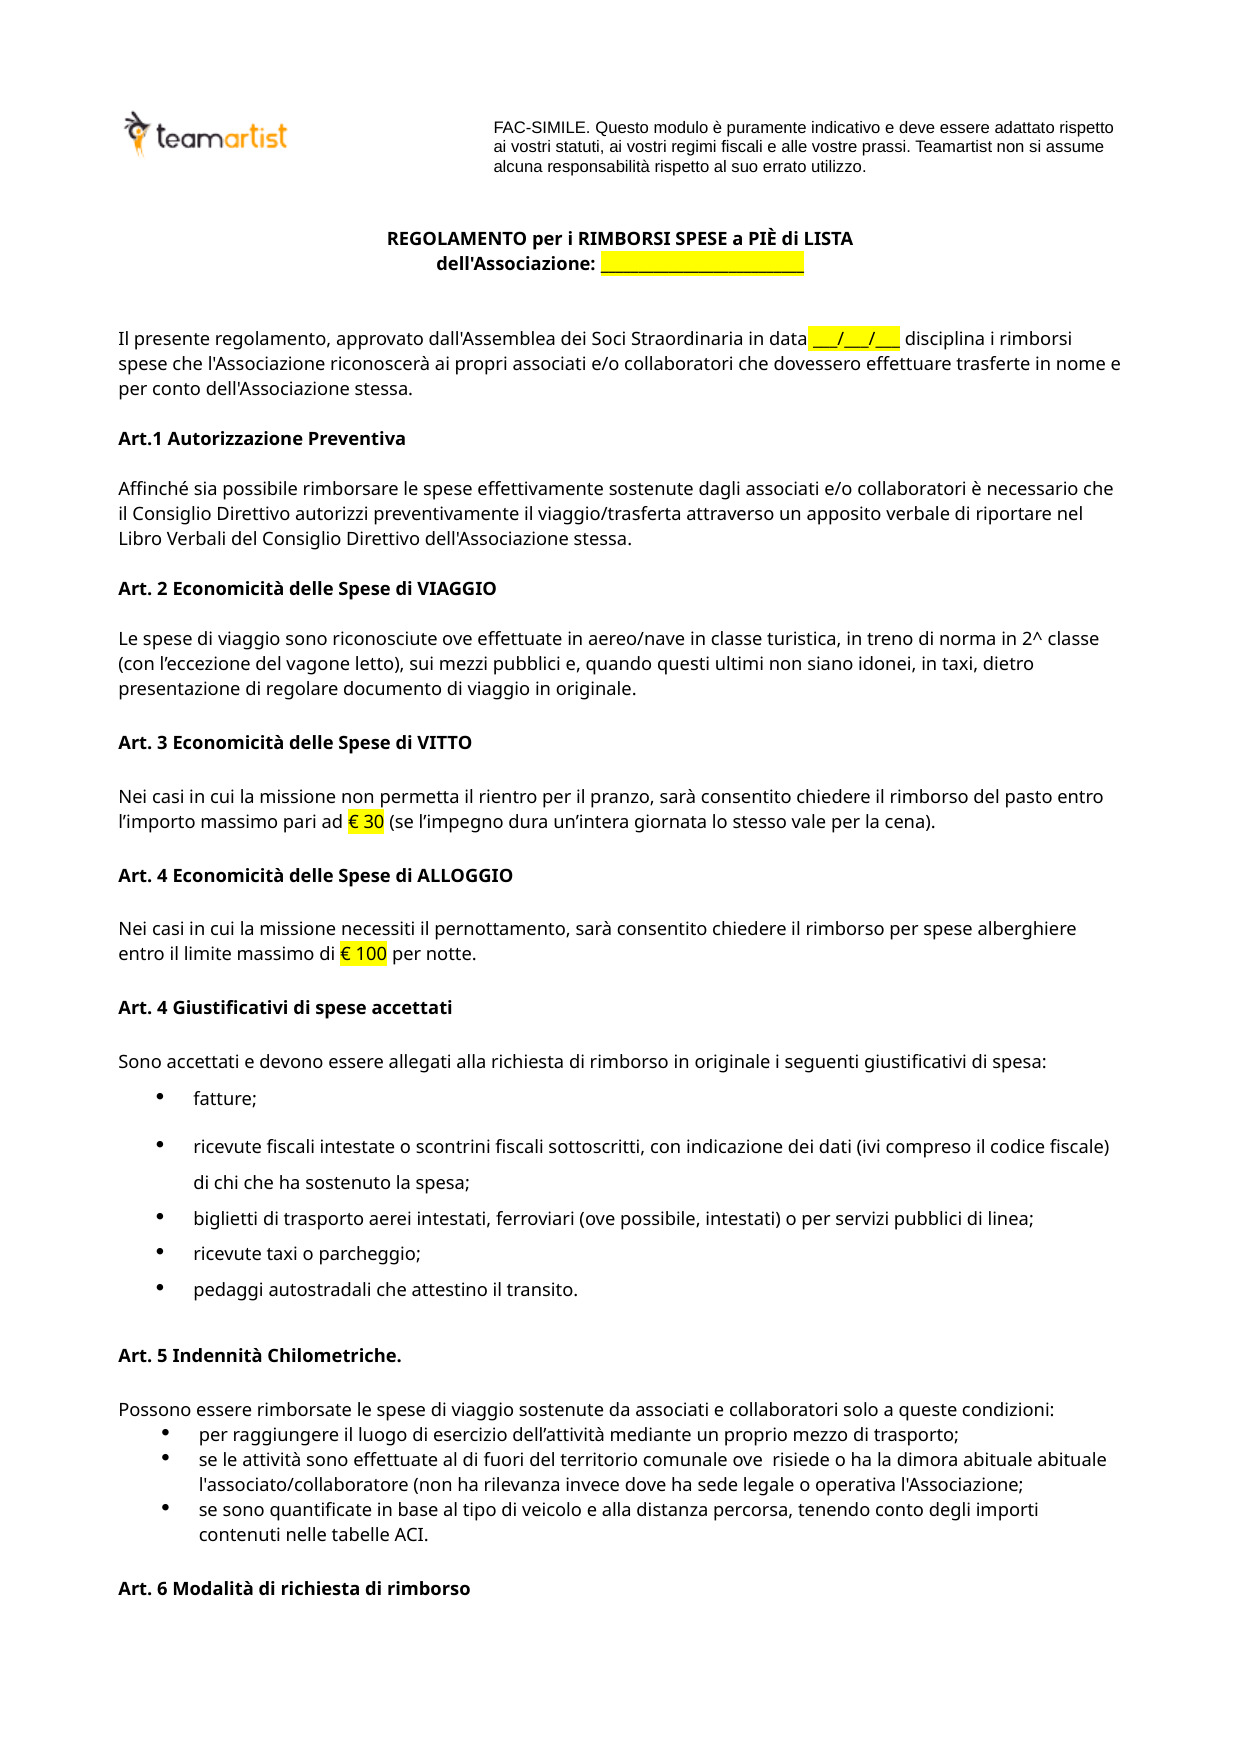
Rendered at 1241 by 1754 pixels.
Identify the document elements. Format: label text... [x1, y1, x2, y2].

text dell'Associazione: ___________________________ [118, 251, 1122, 276]
text Art. 6 Modalità di richiesta di rimborso [118, 1576, 1122, 1601]
text Art. 3 Economicità delle Spese di VITTO [118, 730, 1122, 755]
list pedaggi autostradali che attestino il transito. [156, 1266, 1122, 1302]
list per raggiungere il luogo di esercizio dell’attività mediante un proprio mezzo di trasporto; [161, 1422, 1122, 1447]
list se sono quantificate in base al tipo di veicolo e alla distanza percorsa, tenendo conto degli importi contenuti nelle tabelle ACI. [161, 1497, 1122, 1547]
list ricevute fiscali intestate o scontrini fiscali sottoscritti, con indicazione dei dati (ivi compreso il codice fiscale) di chi che ha sostenuto la spesa; [156, 1124, 1122, 1195]
text Art. 4 Economicità delle Spese di ALLOGGIO [118, 862, 1122, 887]
text REGOLAMENTO per i RIMBORSI SPESE a PIÈ di LISTA [118, 226, 1122, 251]
text Art.1 Autorizzazione Preventiva [118, 426, 1122, 451]
text Art. 5 Indennità Chilometriche. [118, 1343, 1122, 1368]
text Nei casi in cui la missione necessiti il pernottamento, sarà consentito chiedere il rimborso per spese alberghiere entro il limite massimo di € 100 per notte. [118, 916, 1122, 966]
text Sono accettati e devono essere allegati alla richiesta di rimborso in originale i seguenti giustificativi di spesa: [118, 1049, 1122, 1074]
list se le attività sono effettuate al di fuori del territorio comunale ove risiede o ha la dimora abituale abituale l'associato/collaboratore (non ha rilevanza invece dove ha sede legale o operativa l'Associazione; [161, 1447, 1122, 1497]
text Affinché sia possibile rimborsare le spese effettivamente sostenute dagli associati e/o collaboratori è necessario che il Consiglio Direttivo autorizzi preventivamente il viaggio/trasferta attraverso un apposito verbale di riportare nel Libro Verbali del Consiglio Direttivo dell'Associazione stessa. [118, 476, 1122, 551]
text Il presente regolamento, approvato dall'Assemblea dei Soci Straordinaria in data ___/___/___ disciplina i rimborsi spese che l'Associazione riconoscerà ai propri associati e/o collaboratori che dovessero effettuare trasferte in nome e per conto dell'Associazione stessa. [118, 326, 1122, 401]
text Art. 4 Giustificativi di spese accettati [118, 995, 1122, 1020]
list ricevute taxi o parcheggio; [156, 1231, 1122, 1266]
text Art. 2 Economicità delle Spese di VIAGGIO [118, 576, 1122, 601]
list fatture; [156, 1086, 1122, 1111]
text Nei casi in cui la missione non permetta il rientro per il pranzo, sarà consentito chiedere il rimborso del pasto entro l’importo massimo pari ad € 30 (se l’impegno dura un’intera giornata lo stesso vale per la cena). [118, 784, 1122, 834]
text Le spese di viaggio sono riconosciute ove effettuate in aereo/nave in classe turistica, in treno di norma in 2^ classe (con l’eccezione del vagone letto), sui mezzi pubblici e, quando questi ultimi non siano idonei, in taxi, dietro presentazione di regolare documento di viaggio in originale. [118, 626, 1122, 701]
list biglietti di trasporto aerei intestati, ferroviari (ove possibile, intestati) o per servizi pubblici di linea; [156, 1195, 1122, 1231]
text FAC-SIMILE. Questo modulo è puramente indicativo e deve essere adattato rispetto ai vostri statuti, ai vostri regimi fiscali e alle vostre prassi. Teamartist non si assume alcuna responsabilità rispetto al suo errato utilizzo. [112, 100, 1122, 176]
text Possono essere rimborsate le spese di viaggio sostenute da associati e collaboratori solo a queste condizioni: [118, 1397, 1122, 1422]
